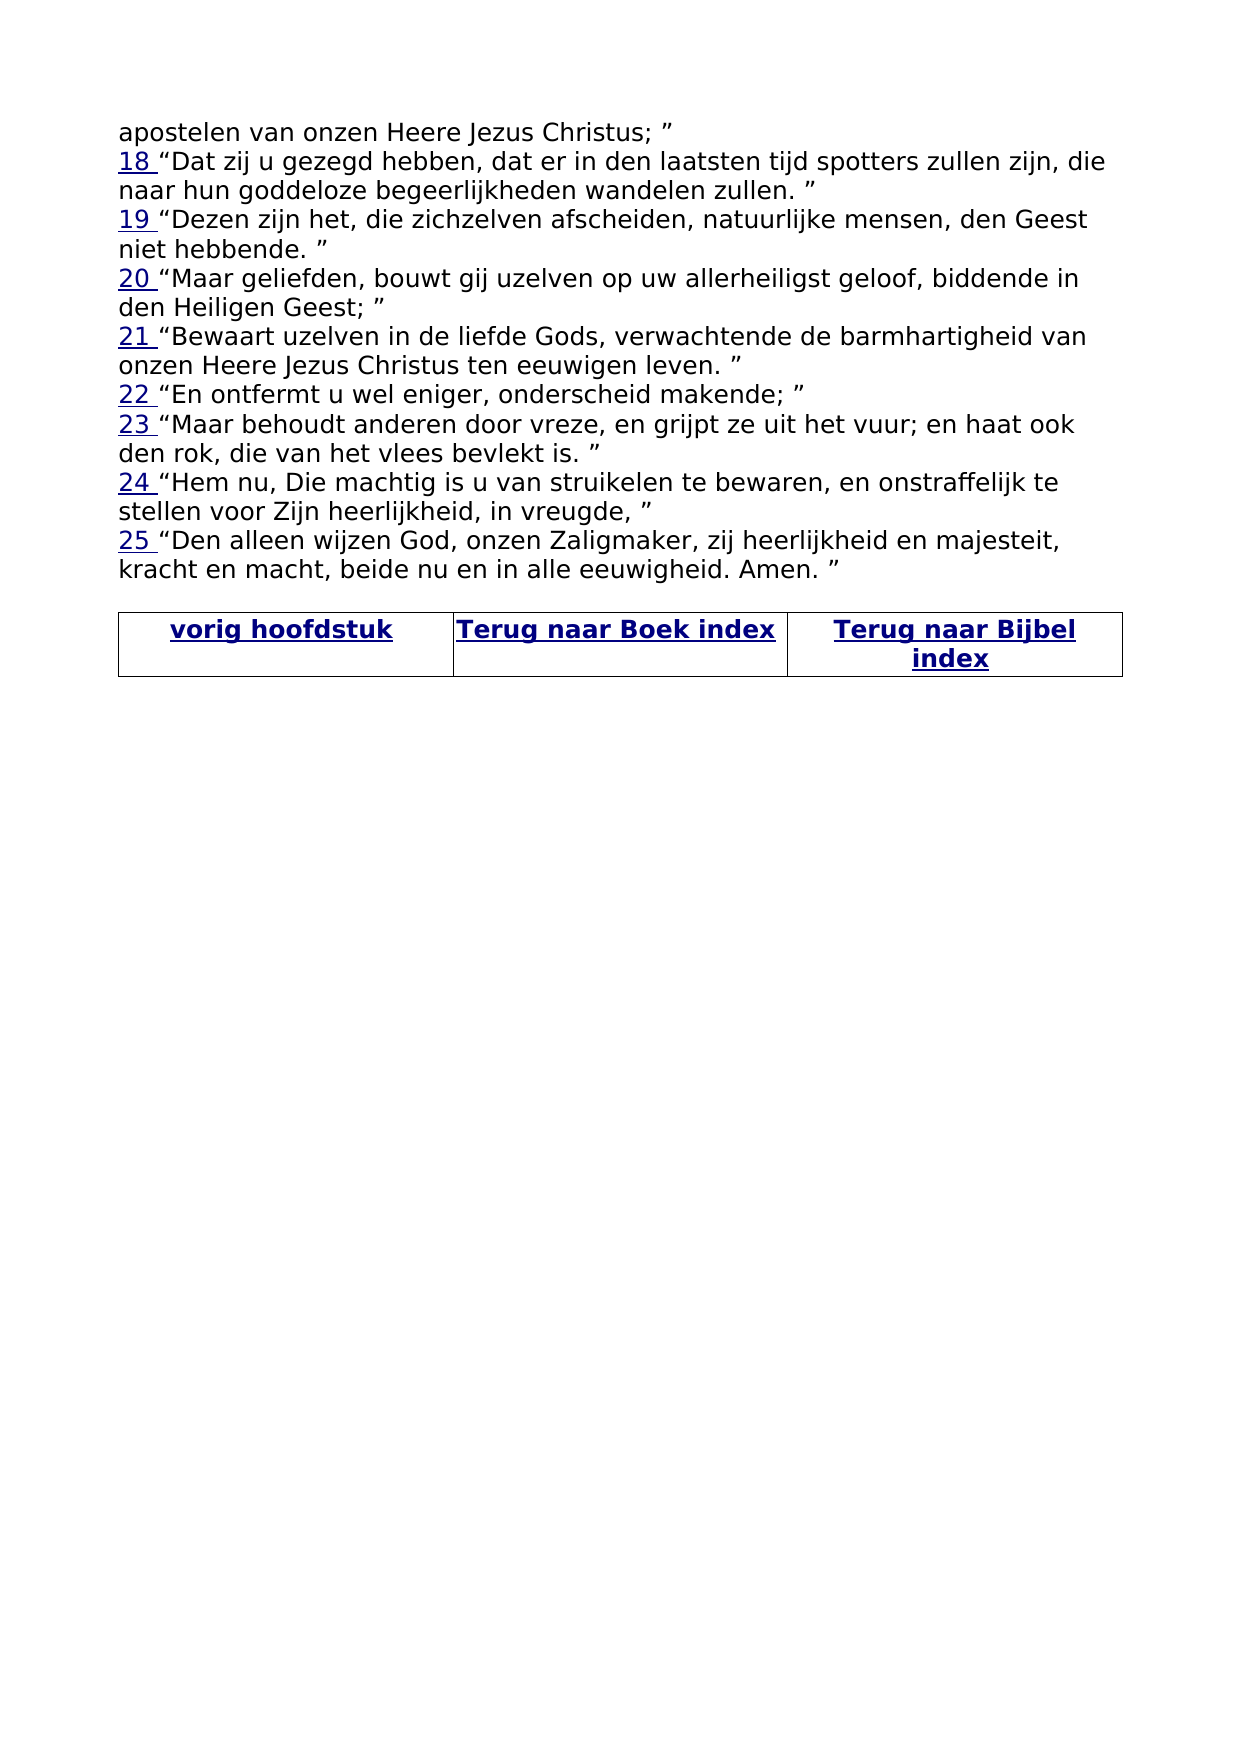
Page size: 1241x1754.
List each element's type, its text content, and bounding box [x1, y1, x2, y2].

table_header vorig hoofdstuk [119, 613, 453, 676]
table_header Terug naar Bijbel index [788, 613, 1122, 676]
text apostelen van onzen Heere Jezus Christus; ” 18 “Dat zij u gezegd hebben, dat er in den laatsten tijd spotters zullen zijn, die naar hun goddeloze begeerlijkheden wandelen zullen. ” 19 “Dezen zijn het, die zichzelven afscheiden, natuurlijke mensen, den Geest niet hebbende. ” 20 “Maar geliefden, bouwt gij uzelven op uw allerheiligst geloof, biddende in den Heiligen Geest; ” 21 “Bewaart uzelven in de liefde Gods, verwachtende de barmhartigheid van onzen Heere Jezus Christus ten eeuwigen leven. ” 22 “En ontfermt u wel eniger, onderscheid makende; ” 23 “Maar behoudt anderen door vreze, en grijpt ze uit het vuur; en haat ook den rok, die van het vlees bevlekt is. ” 24 “Hem nu, Die machtig is u van struikelen te bewaren, en onstraffelijk te stellen voor Zijn heerlijkheid, in vreugde, ” 25 “Den alleen wijzen God, onzen Zaligmaker, zij heerlijkheid en majesteit, kracht en macht, beide nu en in alle eeuwigheid. Amen. ” [118, 118, 1122, 585]
table_header Terug naar Boek index [454, 613, 787, 676]
